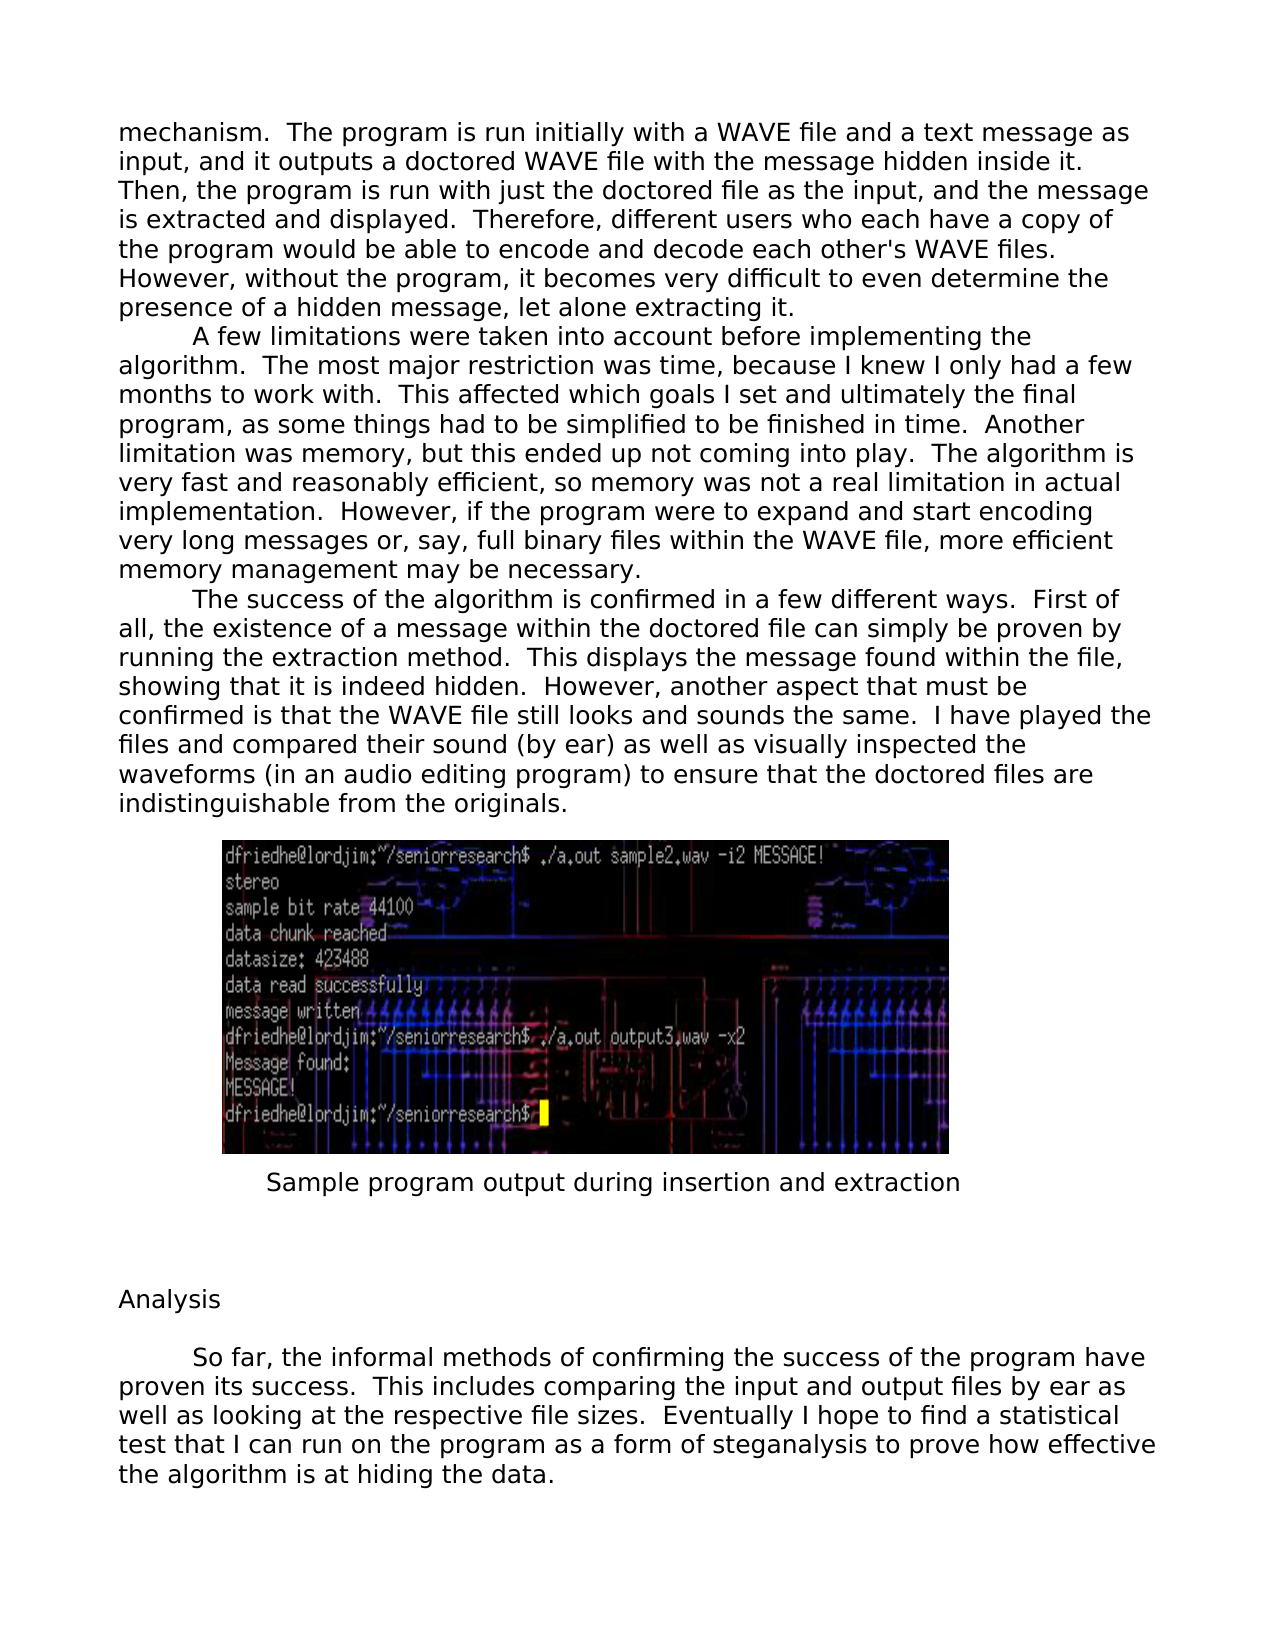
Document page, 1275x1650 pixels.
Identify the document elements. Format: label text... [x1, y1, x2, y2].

text A few limitations were taken into account before implementing the algorithm. The most major restriction was time, because I knew I only had a few months to work with. This affected which goals I set and ultimately the final program, as some things had to be simplified to be finished in time. Another limitation was memory, but this ended up not coming into play. The algorithm is very fast and reasonably efficient, so memory was not a real limitation in actual implementation. However, if the program were to expand and start encoding very long messages or, say, full binary files within the WAVE file, more efficient memory management may be necessary. [118, 322, 1157, 585]
text Analysis [118, 1285, 1157, 1314]
text So far, the informal methods of confirming the success of the program have proven its success. This includes comparing the input and output files by ear as well as looking at the respective file sizes. Eventually I hope to find a statistical test that I can run on the program as a form of steganalysis to prove how effective the algorithm is at hiding the data. [118, 1343, 1157, 1489]
text mechanism. The program is run initially with a WAVE file and a text message as input, and it outputs a doctored WAVE file with the message hidden inside it. Then, the program is run with just the doctored file as the input, and the message is extracted and displayed. Therefore, different users who each have a copy of the program would be able to encode and decode each other's WAVE files. However, without the program, it becomes very difficult to even determine the presence of a hidden message, let alone extracting it. [118, 118, 1157, 322]
picture [222, 840, 949, 1154]
text Sample program output during insertion and extraction [118, 1168, 1157, 1197]
text The success of the algorithm is confirmed in a few different ways. First of all, the existence of a message within the doctored file can simply be proven by running the extraction method. This displays the message found within the file, showing that it is indeed hidden. However, another aspect that must be confirmed is that the WAVE file still looks and sounds the same. I have played the files and compared their sound (by ear) as well as visually inspected the waveforms (in an audio editing program) to ensure that the doctored files are indistinguishable from the originals. [118, 585, 1157, 818]
